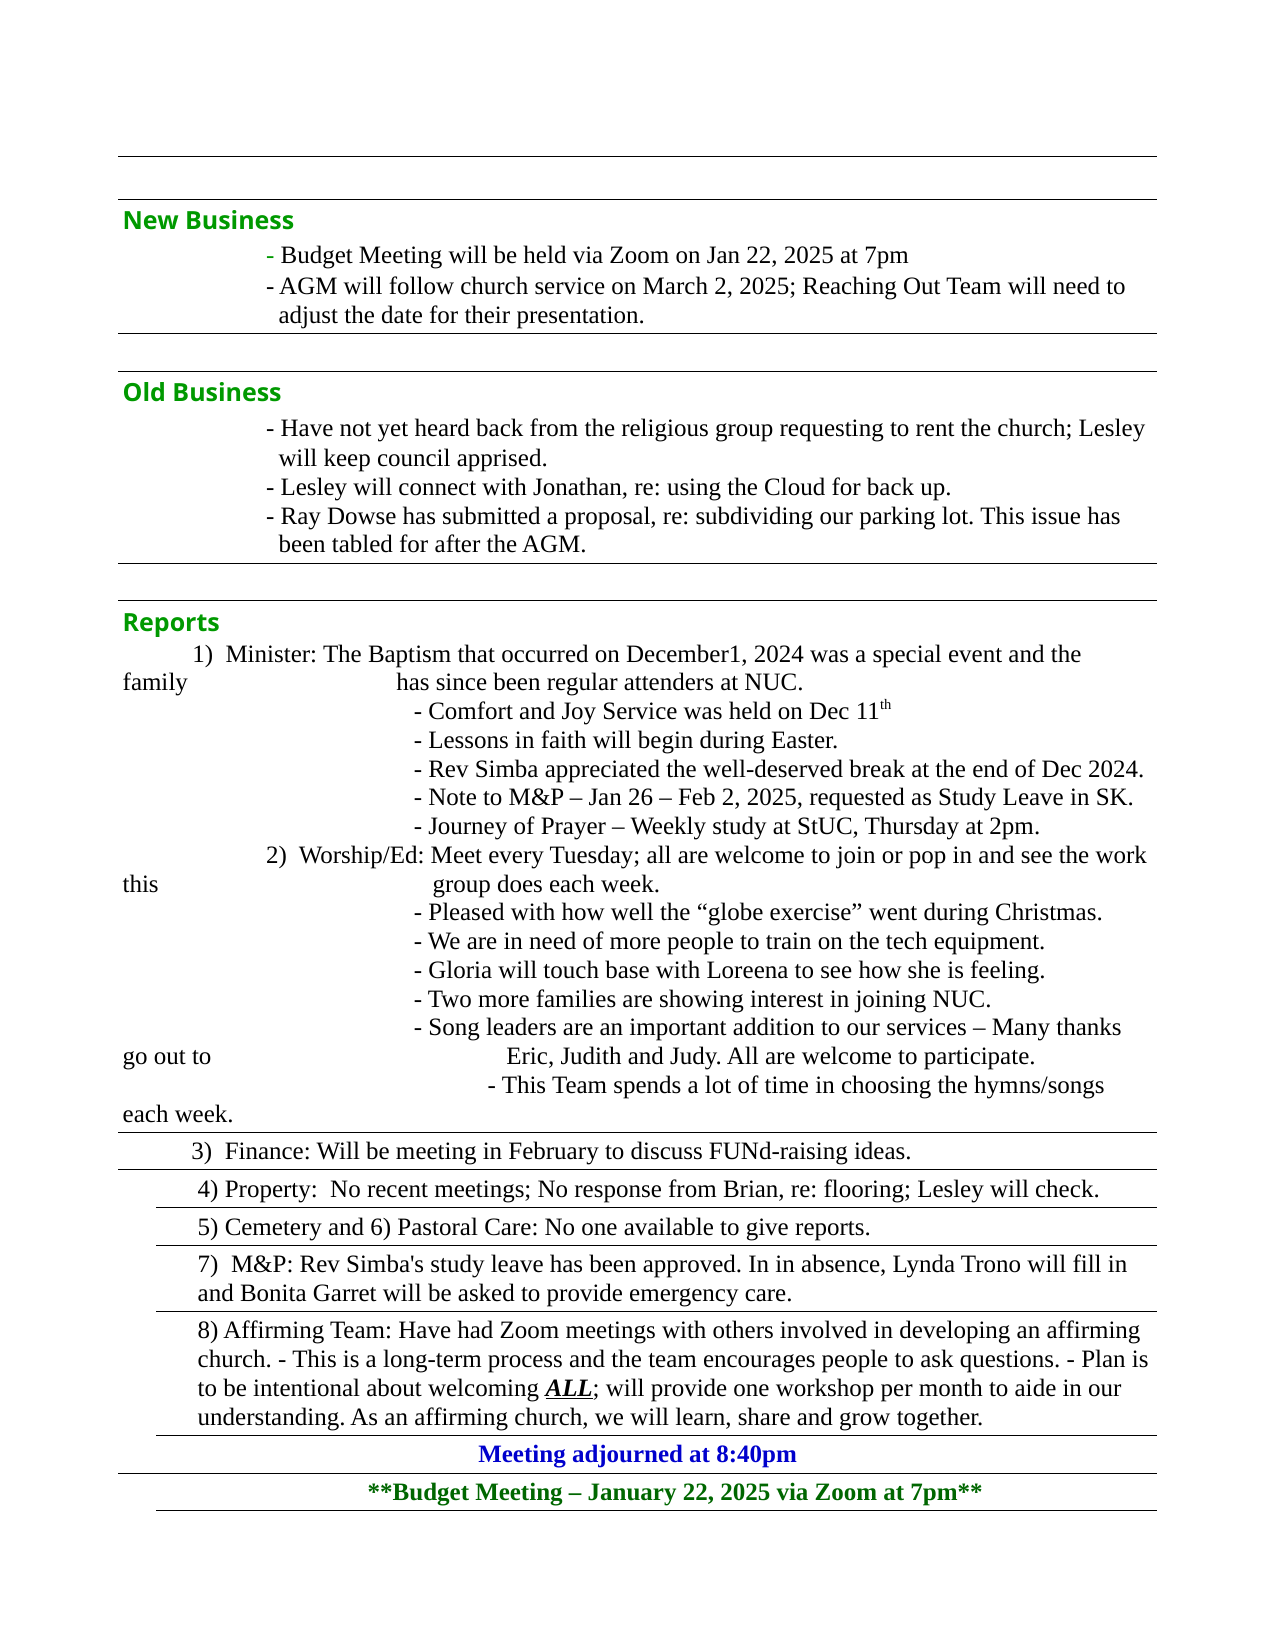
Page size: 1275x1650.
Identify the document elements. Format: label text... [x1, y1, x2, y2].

list **Budget Meeting – January 22, 2025 via Zoom at 7pm** [156, 1474, 1157, 1510]
list 8) Affirming Team: Have had Zoom meetings with others involved in developing an affirming church. - This is a long-term process and the team encourages people to ask questions. - Plan is to be intentional about welcoming ALL; will provide one workshop per month to aide in our understanding. As an affirming church, we will learn, share and grow together. [156, 1312, 1157, 1435]
list 5) Cemetery and 6) Pastoral Care: No one available to give reports. [156, 1208, 1157, 1245]
list 4) Property: No recent meetings; No response from Brian, re: flooring; Lesley will check. [156, 1170, 1157, 1207]
list 7) M&P: Rev Simba's study leave has been approved. In in absence, Lynda Trono will fill in and Bonita Garret will be asked to provide emergency care. [156, 1246, 1157, 1311]
text Reports 1) Minister: The Baptism that occurred on December1, 2024 was a special event and the family has since been regular attenders at NUC. - Comfort and Joy Service was held on Dec 11th - Lessons in faith will begin during Easter. - Rev Simba appreciated the well-deserved break at the end of Dec 2024. - Note to M&P – Jan 26 – Feb 2, 2025, requested as Study Leave in SK. - Journey of Prayer – Weekly study at StUC, Thursday at 2pm. 2) Worship/Ed: Meet every Tuesday; all are welcome to join or pop in and see the work this group does each week. - Pleased with how well the “globe exercise” went during Christmas. - We are in need of more people to train on the tech equipment. - Gloria will touch base with Loreena to see how she is feeling. - Two more families are showing interest in joining NUC. - Song leaders are an important addition to our services – Many thanks go out to Eric, Judith and Judy. All are welcome to participate. - This Team spends a lot of time in choosing the hymns/songs each week. [118, 601, 1157, 1132]
text New Business - Budget Meeting will be held via Zoom on Jan 22, 2025 at 7pm - AGM will follow church service on March 2, 2025; Reaching Out Team will need to adjust the date for their presentation. [118, 200, 1157, 333]
text Old Business - Have not yet heard back from the religious group requesting to rent the church; Lesley will keep council apprised. - Lesley will connect with Jonathan, re: using the Cloud for back up. - Ray Dowse has submitted a proposal, re: subdividing our parking lot. This issue has been tabled for after the AGM. [118, 372, 1157, 563]
text 3) Finance: Will be meeting in February to discuss FUNd-raising ideas. [118, 1133, 1157, 1169]
text Meeting adjourned at 8:40pm [118, 1435, 1157, 1473]
